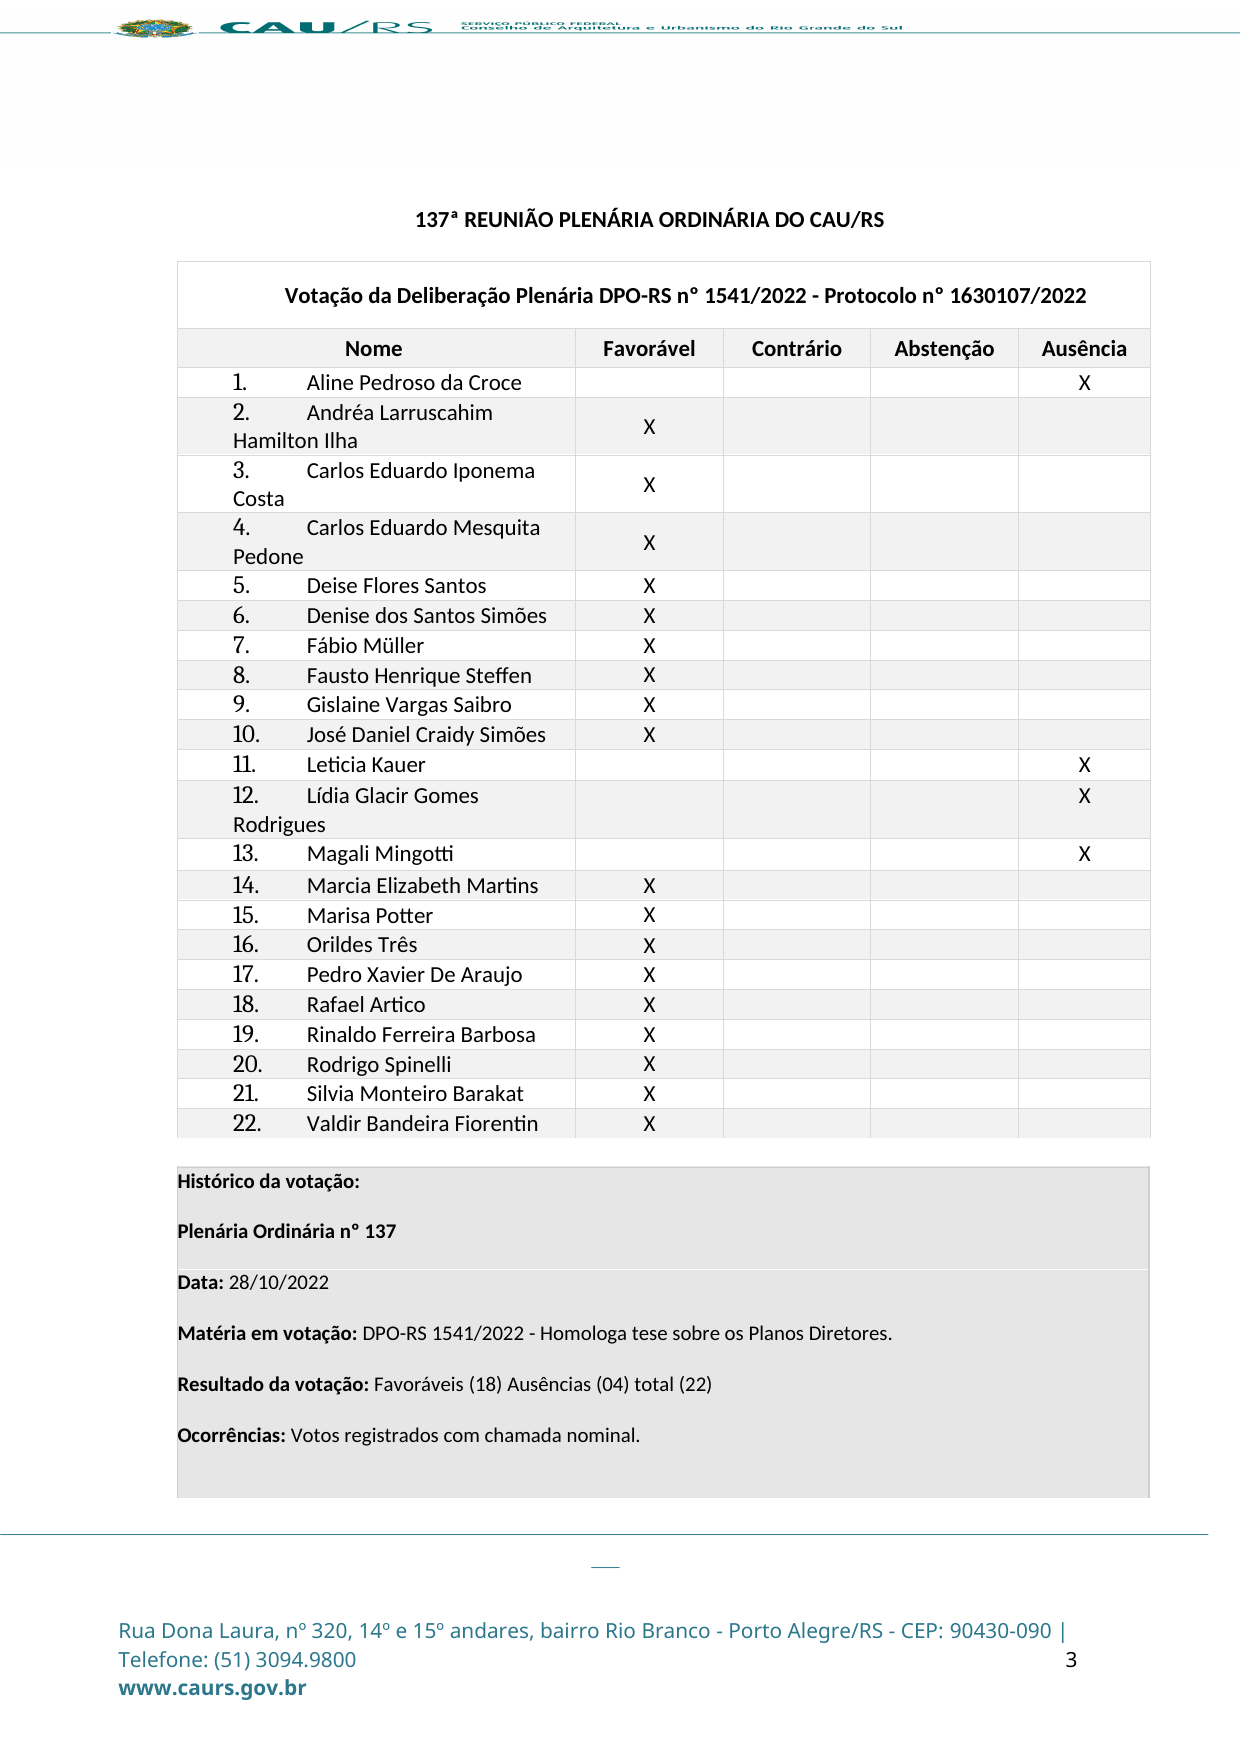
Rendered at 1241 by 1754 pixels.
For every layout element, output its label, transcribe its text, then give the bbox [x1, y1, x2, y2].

table_cell X [1019, 750, 1150, 780]
table_cell [871, 960, 1018, 989]
table_cell [724, 750, 870, 780]
table_cell X [1019, 781, 1150, 838]
table_cell [1019, 398, 1150, 454]
table_cell X [576, 871, 723, 899]
table_cell [871, 513, 1018, 570]
table_cell Contrário [724, 329, 870, 367]
table_cell [871, 839, 1018, 870]
table_cell X [576, 990, 723, 1019]
table_cell X [576, 690, 723, 719]
table_cell Silvia Monteiro Barakat [178, 1079, 575, 1108]
table_cell [724, 368, 870, 397]
table_cell X [1019, 368, 1150, 397]
table_cell [1019, 901, 1150, 929]
table_cell [724, 720, 870, 749]
table_cell [871, 781, 1018, 838]
table_cell [871, 1109, 1018, 1138]
table_cell [871, 720, 1018, 749]
table_cell [724, 901, 870, 929]
table_cell X [576, 1109, 723, 1138]
table_cell Magali Mingotti [178, 839, 575, 870]
table_header Histórico da votação: [178, 1168, 1148, 1219]
table_cell X [576, 1050, 723, 1078]
table_cell X [576, 930, 723, 959]
table_cell Ausência [1019, 329, 1150, 367]
table_cell Abstenção [871, 329, 1018, 367]
table_cell X [576, 1079, 723, 1108]
table_cell X [576, 571, 723, 600]
table_cell Andréa Larruscahim Hamilton Ilha [178, 398, 575, 454]
table_cell Orildes Três [178, 930, 575, 959]
table_cell [724, 930, 870, 959]
table_cell [871, 990, 1018, 1019]
table_cell Data: 28/10/2022 Matéria em votação: DPO-RS 1541/2022 - Homologa tese sobre os Planos Diretores. [178, 1270, 1148, 1371]
table_cell [1019, 513, 1150, 570]
table_cell [576, 368, 723, 397]
table_cell Favorável [576, 329, 723, 367]
table_cell Denise dos Santos Simões [178, 601, 575, 630]
table_cell Nome [178, 329, 575, 367]
table_cell [724, 781, 870, 838]
table_cell [871, 571, 1018, 600]
table_cell Rodrigo Spinelli [178, 1050, 575, 1078]
table_cell [871, 398, 1018, 454]
table_cell [871, 901, 1018, 929]
table_cell [576, 839, 723, 870]
table_cell [724, 398, 870, 454]
table_cell [724, 571, 870, 600]
table_cell X [576, 720, 723, 749]
table_cell Plenária Ordinária nº 137 [178, 1219, 1148, 1269]
table_cell [1018, 1138, 1151, 1166]
table_cell X [576, 601, 723, 630]
table_cell Carlos Eduardo Mesquita Pedone [178, 513, 575, 570]
table_cell Gislaine Vargas Saibro [178, 690, 575, 719]
table_cell [871, 661, 1018, 689]
table_cell [576, 781, 723, 838]
table_cell [871, 601, 1018, 630]
table_cell X [576, 1020, 723, 1048]
table_cell [1019, 1050, 1150, 1078]
table_cell [1019, 631, 1150, 659]
table_cell [1019, 871, 1150, 899]
table_cell Ocorrências: Votos registrados com chamada nominal. [178, 1422, 1148, 1498]
table_cell [1019, 661, 1150, 689]
table_cell [871, 631, 1018, 659]
table_cell [724, 960, 870, 989]
table_cell [871, 930, 1018, 959]
table_cell [724, 871, 870, 899]
table_cell X [576, 456, 723, 512]
table_cell Rinaldo Ferreira Barbosa [178, 1020, 575, 1048]
table_cell [1019, 571, 1150, 600]
table_cell Marcia Elizabeth Martins [178, 871, 575, 899]
table_cell [724, 839, 870, 870]
table_cell [871, 1079, 1018, 1108]
table_cell Pedro Xavier De Araujo [178, 960, 575, 989]
table_cell [871, 1020, 1018, 1048]
table_cell Resultado da votação: Favoráveis (18) Ausências (04) total (22) [178, 1371, 1148, 1422]
table_cell [724, 1109, 870, 1138]
table_cell [1019, 720, 1150, 749]
table_cell X [576, 398, 723, 454]
table_cell Rafael Artico [178, 990, 575, 1019]
table_cell [871, 368, 1018, 397]
table_cell [723, 1138, 871, 1166]
table_cell [871, 871, 1018, 899]
table_cell X [576, 661, 723, 689]
table_cell [724, 456, 870, 512]
table_cell [1019, 456, 1150, 512]
text 137ª REUNIÃO PLENÁRIA ORDINÁRIA DO CAU/RS [177, 205, 1122, 233]
table_cell [871, 750, 1018, 780]
table_cell [1019, 601, 1150, 630]
table_cell [724, 1050, 870, 1078]
table_cell [724, 661, 870, 689]
table_cell [1019, 1079, 1150, 1108]
table_cell Marisa Potter [178, 901, 575, 929]
table_cell X [1019, 839, 1150, 870]
table_cell [1019, 1020, 1150, 1048]
table_cell Lídia Glacir Gomes Rodrigues [178, 781, 575, 838]
table_cell [724, 1020, 870, 1048]
table_cell [1019, 960, 1150, 989]
table_cell [177, 1138, 723, 1166]
table_cell [724, 631, 870, 659]
table_cell [871, 456, 1018, 512]
table_cell [724, 690, 870, 719]
table_cell [1019, 990, 1150, 1019]
table_cell [1019, 690, 1150, 719]
table_cell X [576, 631, 723, 659]
table_cell José Daniel Craidy Simões [178, 720, 575, 749]
table_cell [724, 601, 870, 630]
table_cell Deise Flores Santos [178, 571, 575, 600]
table_cell [871, 1138, 1018, 1166]
table_cell [871, 1050, 1018, 1078]
table_cell [871, 690, 1018, 719]
table_cell Fausto Henrique Steffen [178, 661, 575, 689]
table_cell [1019, 930, 1150, 959]
table_cell [724, 990, 870, 1019]
table_cell Aline Pedroso da Croce [178, 368, 575, 397]
table_cell X [576, 513, 723, 570]
table_cell X [576, 960, 723, 989]
table_cell Fábio Müller [178, 631, 575, 659]
table_cell [1019, 1109, 1150, 1138]
table_cell Valdir Bandeira Fiorentin [178, 1109, 575, 1138]
table_cell [724, 1079, 870, 1108]
table_cell X [576, 901, 723, 929]
table_cell Leticia Kauer [178, 750, 575, 780]
table_header Votação da Deliberação Plenária DPO-RS nº 1541/2022 - Protocolo nº 1630107/2022 [178, 262, 1150, 328]
table_cell [724, 513, 870, 570]
table_cell Carlos Eduardo Iponema Costa [178, 456, 575, 512]
table_cell [576, 750, 723, 780]
